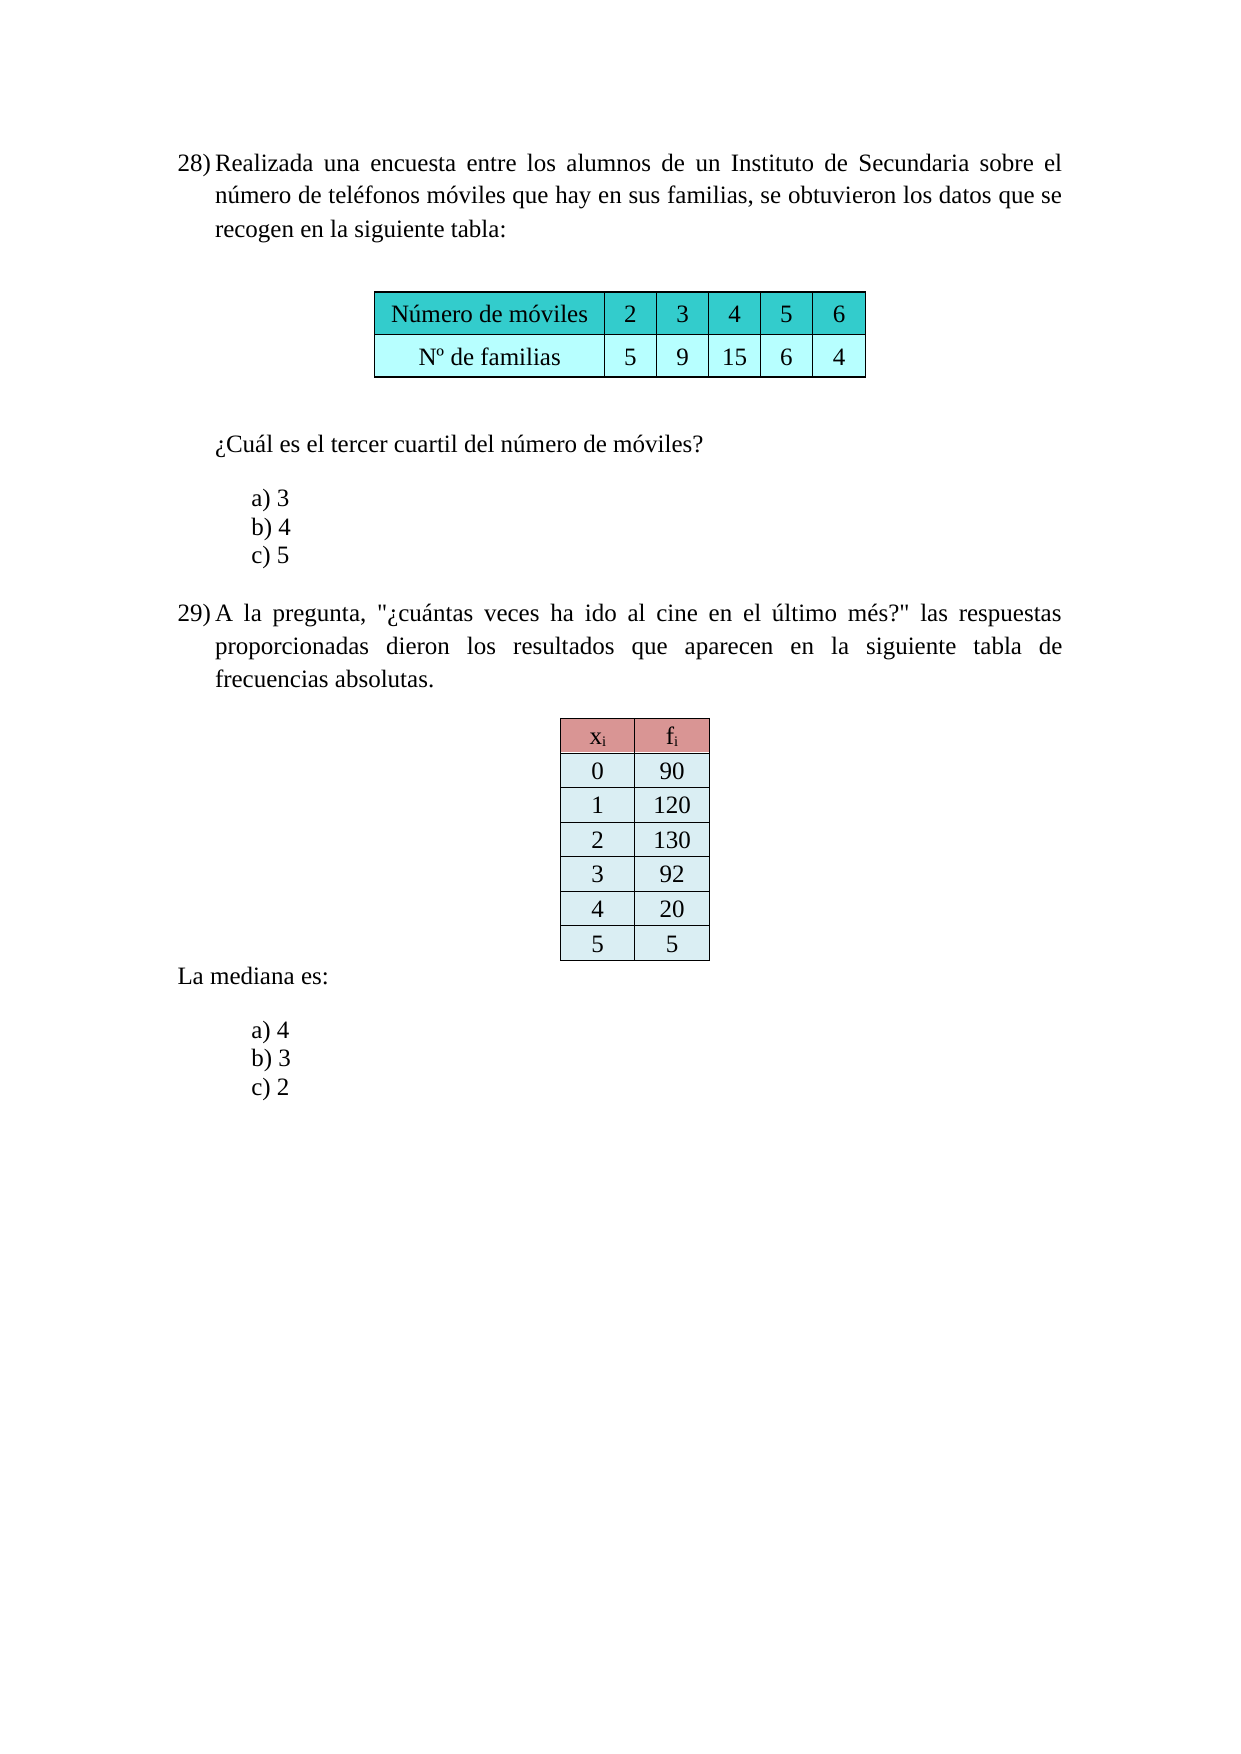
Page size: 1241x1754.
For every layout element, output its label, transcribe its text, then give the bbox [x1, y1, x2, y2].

table_cell 20 [635, 892, 709, 925]
text c) 2 [251, 1072, 1063, 1101]
text ¿Cuál es el tercer cuartil del número de móviles? [215, 429, 1063, 458]
table_cell 6 [761, 335, 812, 376]
table_header 4 [709, 293, 760, 334]
table_cell Nº de familias [375, 335, 604, 376]
table_cell 4 [813, 335, 865, 376]
table_header xi [561, 719, 634, 752]
list Realizada una encuesta entre los alumnos de un Instituto de Secundaria sobre el número de teléfonos móviles que hay en sus familias, se obtuvieron los datos que se recogen en la siguiente tabla: [177, 148, 1063, 242]
table_cell 90 [635, 754, 709, 787]
table_cell 5 [561, 926, 634, 960]
table_cell 5 [635, 926, 709, 960]
text b) 3 [251, 1043, 1063, 1072]
table_cell 9 [657, 335, 708, 376]
table_cell 120 [635, 788, 709, 822]
table_cell 0 [561, 754, 634, 787]
table_header 3 [657, 293, 708, 334]
table_cell 15 [709, 335, 760, 376]
table_cell 3 [561, 857, 634, 891]
table_cell 1 [561, 788, 634, 822]
table_header fi [635, 719, 709, 752]
text b) 4 [251, 512, 1063, 540]
table_header 5 [761, 293, 812, 334]
text c) 5 [251, 540, 1063, 569]
list A la pregunta, "¿cuántas veces ha ido al cine en el último més?" las respuestas proporcionadas dieron los resultados que aparecen en la siguiente tabla de frecuencias absolutas. [177, 598, 1063, 693]
table_cell 92 [635, 857, 709, 891]
table_cell 2 [561, 823, 634, 856]
table_header 2 [605, 293, 656, 334]
table_cell 5 [605, 335, 656, 376]
table_cell 4 [561, 892, 634, 925]
table_header Número de móviles [375, 293, 604, 334]
table_cell 130 [635, 823, 709, 856]
text a) 3 [251, 483, 1063, 512]
text a) 4 [251, 1015, 1063, 1043]
table_header 6 [813, 293, 865, 334]
text La mediana es: [177, 961, 1063, 990]
